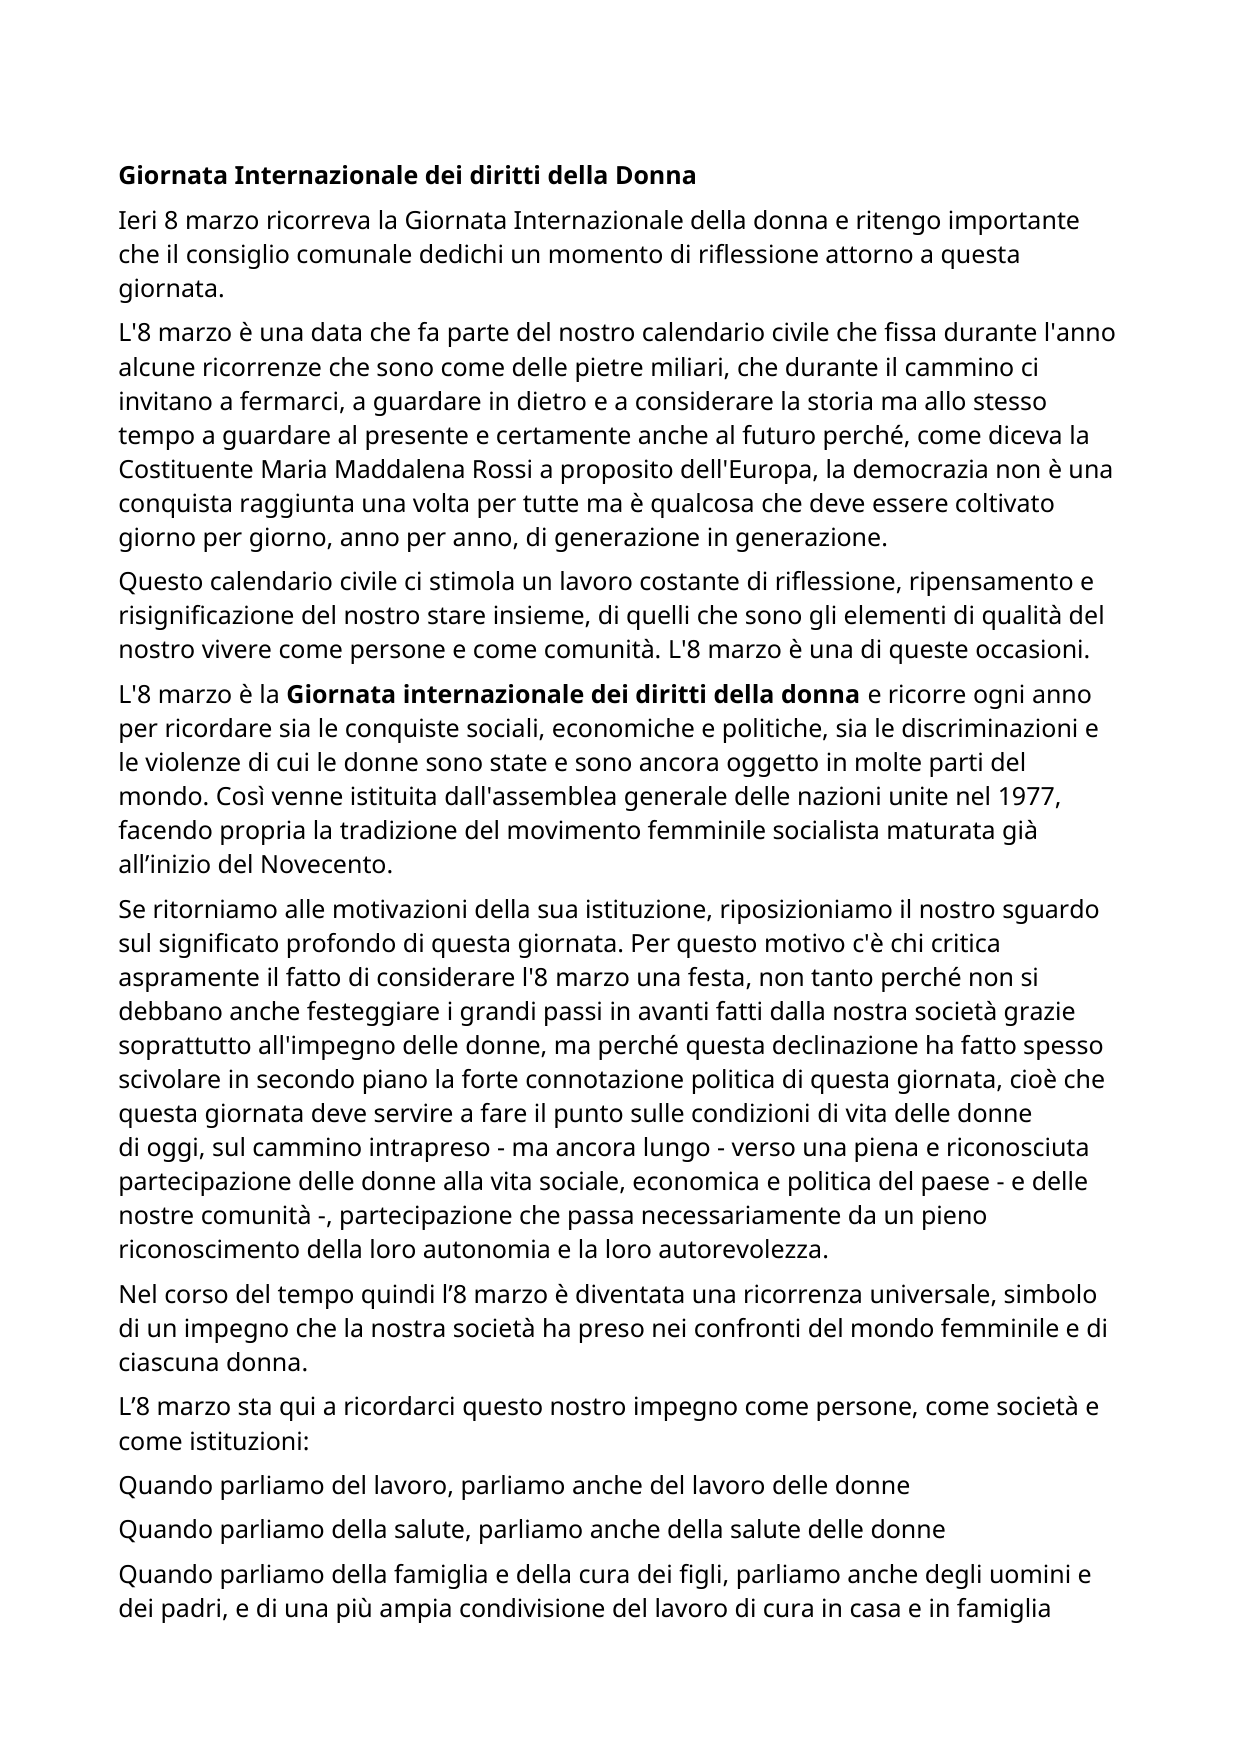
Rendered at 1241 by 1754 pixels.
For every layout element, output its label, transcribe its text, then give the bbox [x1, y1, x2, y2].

text Ieri 8 marzo ricorreva la Giornata Internazionale della donna e ritengo importante che il consiglio comunale dedichi un momento di riflessione attorno a questa giornata. [118, 202, 1122, 305]
text L'8 marzo è la Giornata internazionale dei diritti della donna e ricorre ogni anno per ricordare sia le conquiste sociali, economiche e politiche, sia le discriminazioni e le violenze di cui le donne sono state e sono ancora oggetto in molte parti del mondo. Così venne istituita dall'assemblea generale delle nazioni unite nel 1977, facendo propria la tradizione del movimento femminile socialista maturata già all’inizio del Novecento. [118, 677, 1122, 881]
text Quando parliamo della salute, parliamo anche della salute delle donne [118, 1512, 1122, 1546]
text Questo calendario civile ci stimola un lavoro costante di riflessione, ripensamento e risignificazione del nostro stare insieme, di quelli che sono gli elementi di qualità del nostro vivere come persone e come comunità. L'8 marzo è una di queste occasioni. [118, 564, 1122, 666]
text Quando parliamo della famiglia e della cura dei figli, parliamo anche degli uomini e dei padri, e di una più ampia condivisione del lavoro di cura in casa e in famiglia [118, 1557, 1122, 1625]
text Se ritorniamo alle motivazioni della sua istituzione, riposizioniamo il nostro sguardo sul significato profondo di questa giornata. Per questo motivo c'è chi critica aspramente il fatto di considerare l'8 marzo una festa, non tanto perché non si debbano anche festeggiare i grandi passi in avanti fatti dalla nostra società grazie soprattutto all'impegno delle donne, ma perché questa declinazione ha fatto spesso scivolare in secondo piano la forte connotazione politica di questa giornata, cioè che questa giornata deve servire a fare il punto sulle condizioni di vita delle donne di oggi, sul cammino intrapreso - ma ancora lungo - verso una piena e riconosciuta partecipazione delle donne alla vita sociale, economica e politica del paese - e delle nostre comunità -, partecipazione che passa necessariamente da un pieno riconoscimento della loro autonomia e la loro autorevolezza. [118, 891, 1122, 1266]
text Quando parliamo del lavoro, parliamo anche del lavoro delle donne [118, 1468, 1122, 1502]
text L'8 marzo è una data che fa parte del nostro calendario civile che fissa durante l'anno alcune ricorrenze che sono come delle pietre miliari, che durante il cammino ci invitano a fermarci, a guardare in dietro e a considerare la storia ma allo stesso tempo a guardare al presente e certamente anche al futuro perché, come diceva la Costituente Maria Maddalena Rossi a proposito dell'Europa, la democrazia non è una conquista raggiunta una volta per tutte ma è qualcosa che deve essere coltivato giorno per giorno, anno per anno, di generazione in generazione. [118, 315, 1122, 553]
text Giornata Internazionale dei diritti della Donna [118, 158, 1122, 192]
text L’8 marzo sta qui a ricordarci questo nostro impegno come persone, come società e come istituzioni: [118, 1389, 1122, 1457]
text Nel corso del tempo quindi l’8 marzo è diventata una ricorrenza universale, simbolo di un impegno che la nostra società ha preso nei confronti del mondo femminile e di ciascuna donna. [118, 1276, 1122, 1379]
